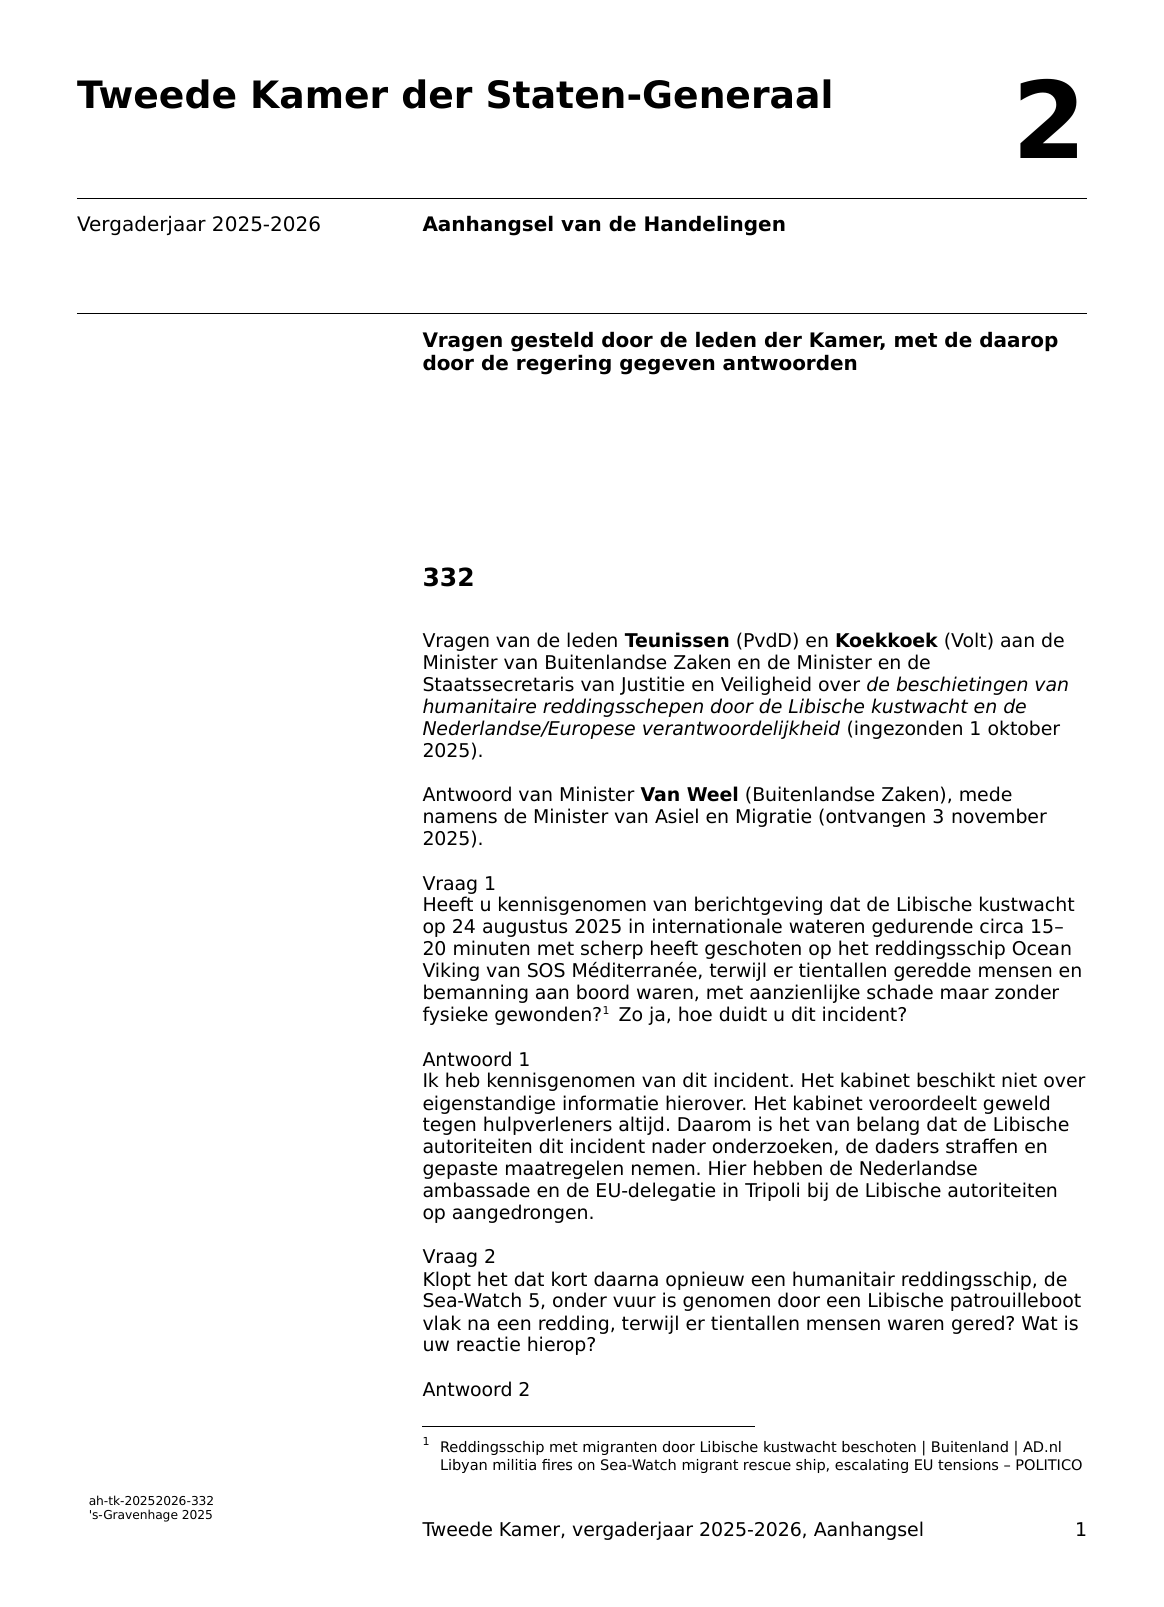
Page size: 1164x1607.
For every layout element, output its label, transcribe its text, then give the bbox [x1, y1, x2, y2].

text Antwoord van Minister Van Weel (Buitenlandse Zaken), mede namens de Minister van Asiel en Migratie (ontvangen 3 november 2025). [422, 784, 1087, 850]
text Antwoord 1 [422, 1048, 1087, 1070]
text 's-Gravenhage 2025 [88, 1508, 323, 1522]
text ah-tk-20252026-332 [88, 1494, 323, 1508]
text Vraag 1 [422, 872, 1087, 894]
table_cell Vergaderjaar 2025-2026 [77, 199, 422, 313]
text 332 [422, 563, 1087, 592]
table_cell Aanhangsel van de Handelingen [422, 199, 1087, 313]
text Reddingsschip met migranten door Libische kustwacht beschoten | Buitenland | AD.nl Libyan militia fires on Sea-Watch migrant rescue ship, escalating EU tensions – POLITICO [422, 1435, 1087, 1474]
table_header 2 [886, 59, 1087, 198]
text Heeft u kennisgenomen van berichtgeving dat de Libische kustwacht op 24 augustus 2025 in internationale wateren gedurende circa 15–20 minuten met scherp heeft geschoten op het reddingsschip Ocean Viking van SOS Méditerranée, terwijl er tientallen geredde mensen en bemanning aan boord waren, met aanzienlijke schade maar zonder fysieke gewonden? Zo ja, hoe duidt u dit incident? [422, 894, 1087, 1026]
text Antwoord 2 [422, 1378, 1087, 1401]
text Klopt het dat kort daarna opnieuw een humanitair reddingsschip, de Sea-Watch 5, onder vuur is genomen door een Libische patrouilleboot vlak na een redding, terwijl er tientallen mensen waren gered? Wat is uw reactie hierop? [422, 1268, 1087, 1356]
table_header Tweede Kamer der Staten-Generaal [77, 59, 886, 198]
text Vragen van de leden Teunissen (PvdD) en Koekkoek (Volt) aan de Minister van Buitenlandse Zaken en de Minister en de Staatssecretaris van Justitie en Veiligheid over de beschietingen van humanitaire reddingsschepen door de Libische kustwacht en de Nederlandse/Europese verantwoordelijkheid (ingezonden 1 oktober 2025). [422, 630, 1087, 762]
table_cell Vragen gesteld door de leden der Kamer, met de daarop door de regering gegeven antwoorden [422, 314, 1087, 375]
text Vraag 2 [422, 1246, 1087, 1268]
table_cell [77, 314, 422, 375]
text Ik heb kennisgenomen van dit incident. Het kabinet beschikt niet over eigenstandige informatie hierover. Het kabinet veroordeelt geweld tegen hulpverleners altijd. Daarom is het van belang dat de Libische autoriteiten dit incident nader onderzoeken, de daders straffen en gepaste maatregelen nemen. Hier hebben de Nederlandse ambassade en de EU-delegatie in Tripoli bij de Libische autoriteiten op aangedrongen. [422, 1070, 1087, 1224]
